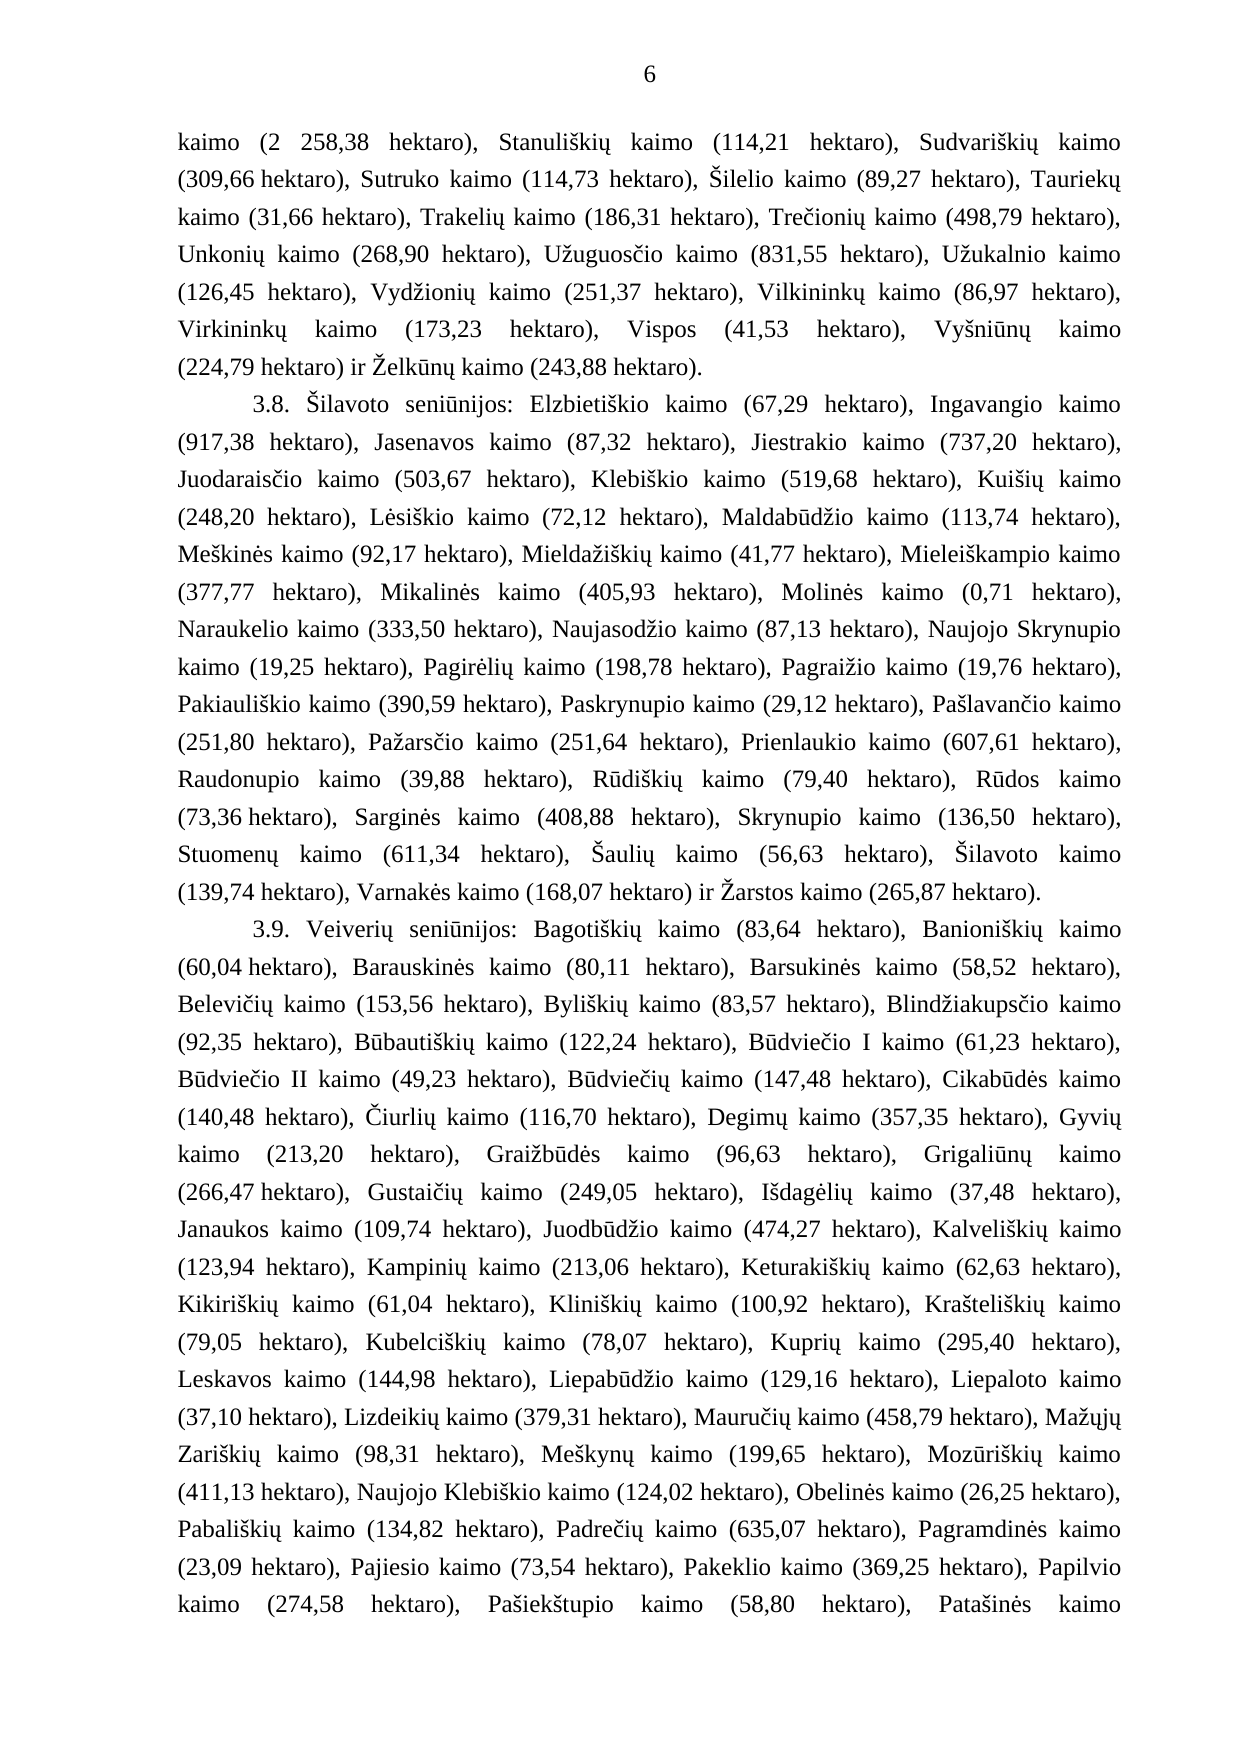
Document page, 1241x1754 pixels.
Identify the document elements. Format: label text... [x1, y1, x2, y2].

text 3.9. Veiverių seniūnijos: Bagotiškių kaimo (83,64 hektaro), Banioniškių kaimo (60,04 hektaro), Barauskinės kaimo (80,11 hektaro), Barsukinės kaimo (58,52 hektaro), Belevičių kaimo (153,56 hektaro), Byliškių kaimo (83,57 hektaro), Blindžiakupsčio kaimo (92,35 hektaro), Būbautiškių kaimo (122,24 hektaro), Būdviečio I kaimo (61,23 hektaro), Būdviečio II kaimo (49,23 hektaro), Būdviečių kaimo (147,48 hektaro), Cikabūdės kaimo (140,48 hektaro), Čiurlių kaimo (116,70 hektaro), Degimų kaimo (357,35 hektaro), Gyvių kaimo (213,20 hektaro), Graižbūdės kaimo (96,63 hektaro), Grigaliūnų kaimo (266,47 hektaro), Gustaičių kaimo (249,05 hektaro), Išdagėlių kaimo (37,48 hektaro), Janaukos kaimo (109,74 hektaro), Juodbūdžio kaimo (474,27 hektaro), Kalveliškių kaimo (123,94 hektaro), Kampinių kaimo (213,06 hektaro), Keturakiškių kaimo (62,63 hektaro), Kikiriškių kaimo (61,04 hektaro), Kliniškių kaimo (100,92 hektaro), Krašteliškių kaimo (79,05 hektaro), Kubelciškių kaimo (78,07 hektaro), Kuprių kaimo (295,40 hektaro), Leskavos kaimo (144,98 hektaro), Liepabūdžio kaimo (129,16 hektaro), Liepaloto kaimo (37,10 hektaro), Lizdeikių kaimo (379,31 hektaro), Mauručių kaimo (458,79 hektaro), Mažųjų Zariškių kaimo (98,31 hektaro), Meškynų kaimo (199,65 hektaro), Mozūriškių kaimo (411,13 hektaro), Naujojo Klebiškio kaimo (124,02 hektaro), Obelinės kaimo (26,25 hektaro), Pabališkių kaimo (134,82 hektaro), Padrečių kaimo (635,07 hektaro), Pagramdinės kaimo (23,09 hektaro), Pajiesio kaimo (73,54 hektaro), Pakeklio kaimo (369,25 hektaro), Papilvio kaimo (274,58 hektaro), Pašiekštupio kaimo (58,80 hektaro), Patašinės kaimo [177, 906, 1122, 1618]
text kaimo (2 258,38 hektaro), Stanuliškių kaimo (114,21 hektaro), Sudvariškių kaimo (309,66 hektaro), Sutruko kaimo (114,73 hektaro), Šilelio kaimo (89,27 hektaro), Tauriekų kaimo (31,66 hektaro), Trakelių kaimo (186,31 hektaro), Trečionių kaimo (498,79 hektaro), Unkonių kaimo (268,90 hektaro), Užuguosčio kaimo (831,55 hektaro), Užukalnio kaimo (126,45 hektaro), Vydžionių kaimo (251,37 hektaro), Vilkininkų kaimo (86,97 hektaro), Virkininkų kaimo (173,23 hektaro), Vispos (41,53 hektaro), Vyšniūnų kaimo (224,79 hektaro) ir Želkūnų kaimo (243,88 hektaro). [177, 118, 1122, 381]
text 3.8. Šilavoto seniūnijos: Elzbietiškio kaimo (67,29 hektaro), Ingavangio kaimo (917,38 hektaro), Jasenavos kaimo (87,32 hektaro), Jiestrakio kaimo (737,20 hektaro), Juodaraisčio kaimo (503,67 hektaro), Klebiškio kaimo (519,68 hektaro), Kuišių kaimo (248,20 hektaro), Lėsiškio kaimo (72,12 hektaro), Maldabūdžio kaimo (113,74 hektaro), Meškinės kaimo (92,17 hektaro), Mieldažiškių kaimo (41,77 hektaro), Mieleiškampio kaimo (377,77 hektaro), Mikalinės kaimo (405,93 hektaro), Molinės kaimo (0,71 hektaro), Naraukelio kaimo (333,50 hektaro), Naujasodžio kaimo (87,13 hektaro), Naujojo Skrynupio kaimo (19,25 hektaro), Pagirėlių kaimo (198,78 hektaro), Pagraižio kaimo (19,76 hektaro), Pakiauliškio kaimo (390,59 hektaro), Paskrynupio kaimo (29,12 hektaro), Pašlavančio kaimo (251,80 hektaro), Pažarsčio kaimo (251,64 hektaro), Prienlaukio kaimo (607,61 hektaro), Raudonupio kaimo (39,88 hektaro), Rūdiškių kaimo (79,40 hektaro), Rūdos kaimo (73,36 hektaro), Sarginės kaimo (408,88 hektaro), Skrynupio kaimo (136,50 hektaro), Stuomenų kaimo (611,34 hektaro), Šaulių kaimo (56,63 hektaro), Šilavoto kaimo (139,74 hektaro), Varnakės kaimo (168,07 hektaro) ir Žarstos kaimo (265,87 hektaro). [177, 381, 1122, 906]
